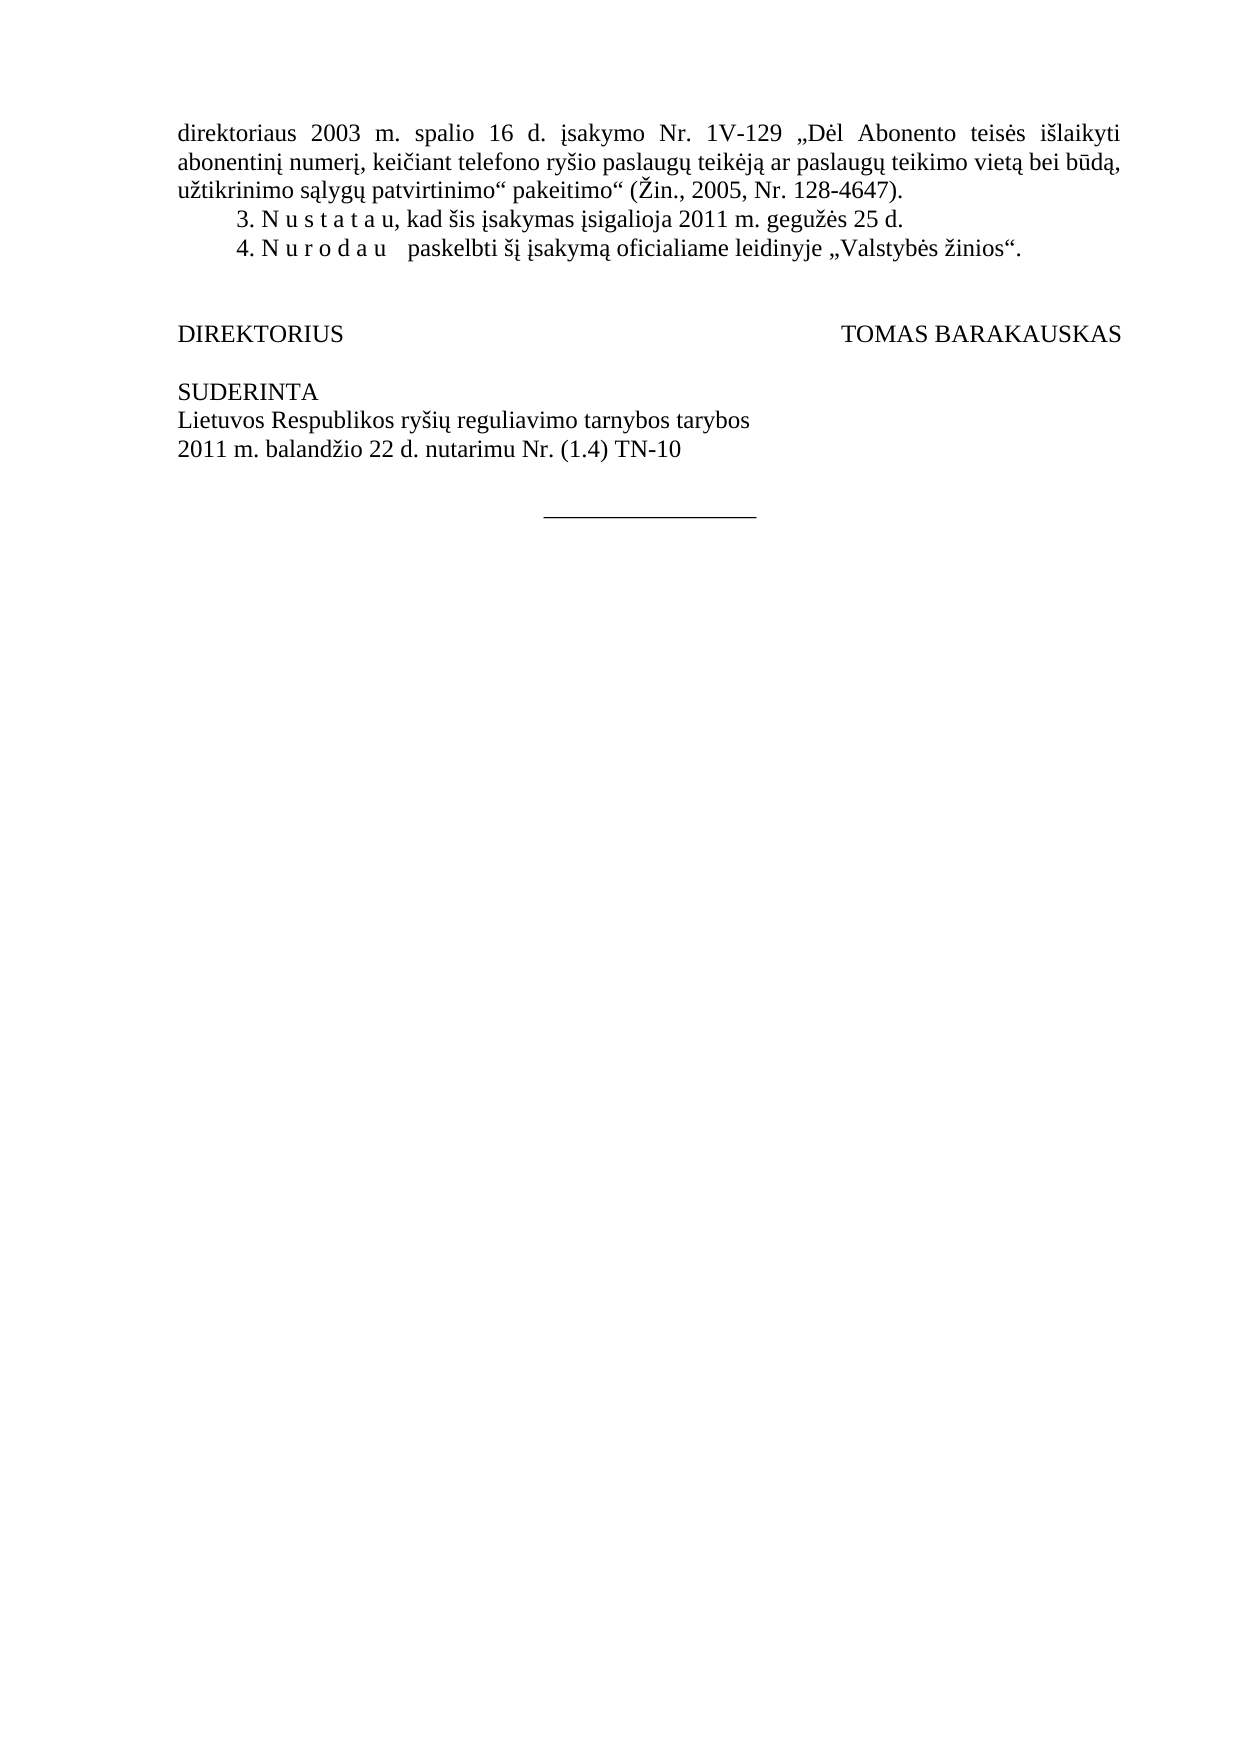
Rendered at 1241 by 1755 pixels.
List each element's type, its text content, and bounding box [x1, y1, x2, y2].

text direktoriaus 2003 m. spalio 16 d. įsakymo Nr. 1V-129 „Dėl Abonento teisės išlaikyti abonentinį numerį, keičiant telefono ryšio paslaugų teikėją ar paslaugų teikimo vietą bei būdą, užtikrinimo sąlygų patvirtinimo“ pakeitimo“ (Žin., 2005, Nr. 128-4647). [177, 118, 1122, 204]
text 2011 m. balandžio 22 d. nutarimu Nr. (1.4) TN-10 [177, 434, 1122, 463]
text _________________ [177, 492, 1122, 521]
text 4. Nurodau paskelbti šį įsakymą oficialiame leidinyje „Valstybės žinios“. [177, 233, 1122, 262]
text Direktorius Tomas Barakauskas [177, 319, 1122, 348]
text Lietuvos Respublikos ryšių reguliavimo tarnybos tarybos [177, 406, 1122, 434]
text SUDERINTA [177, 377, 1122, 406]
text 3. Nustatau, kad šis įsakymas įsigalioja 2011 m. gegužės 25 d. [177, 204, 1122, 233]
